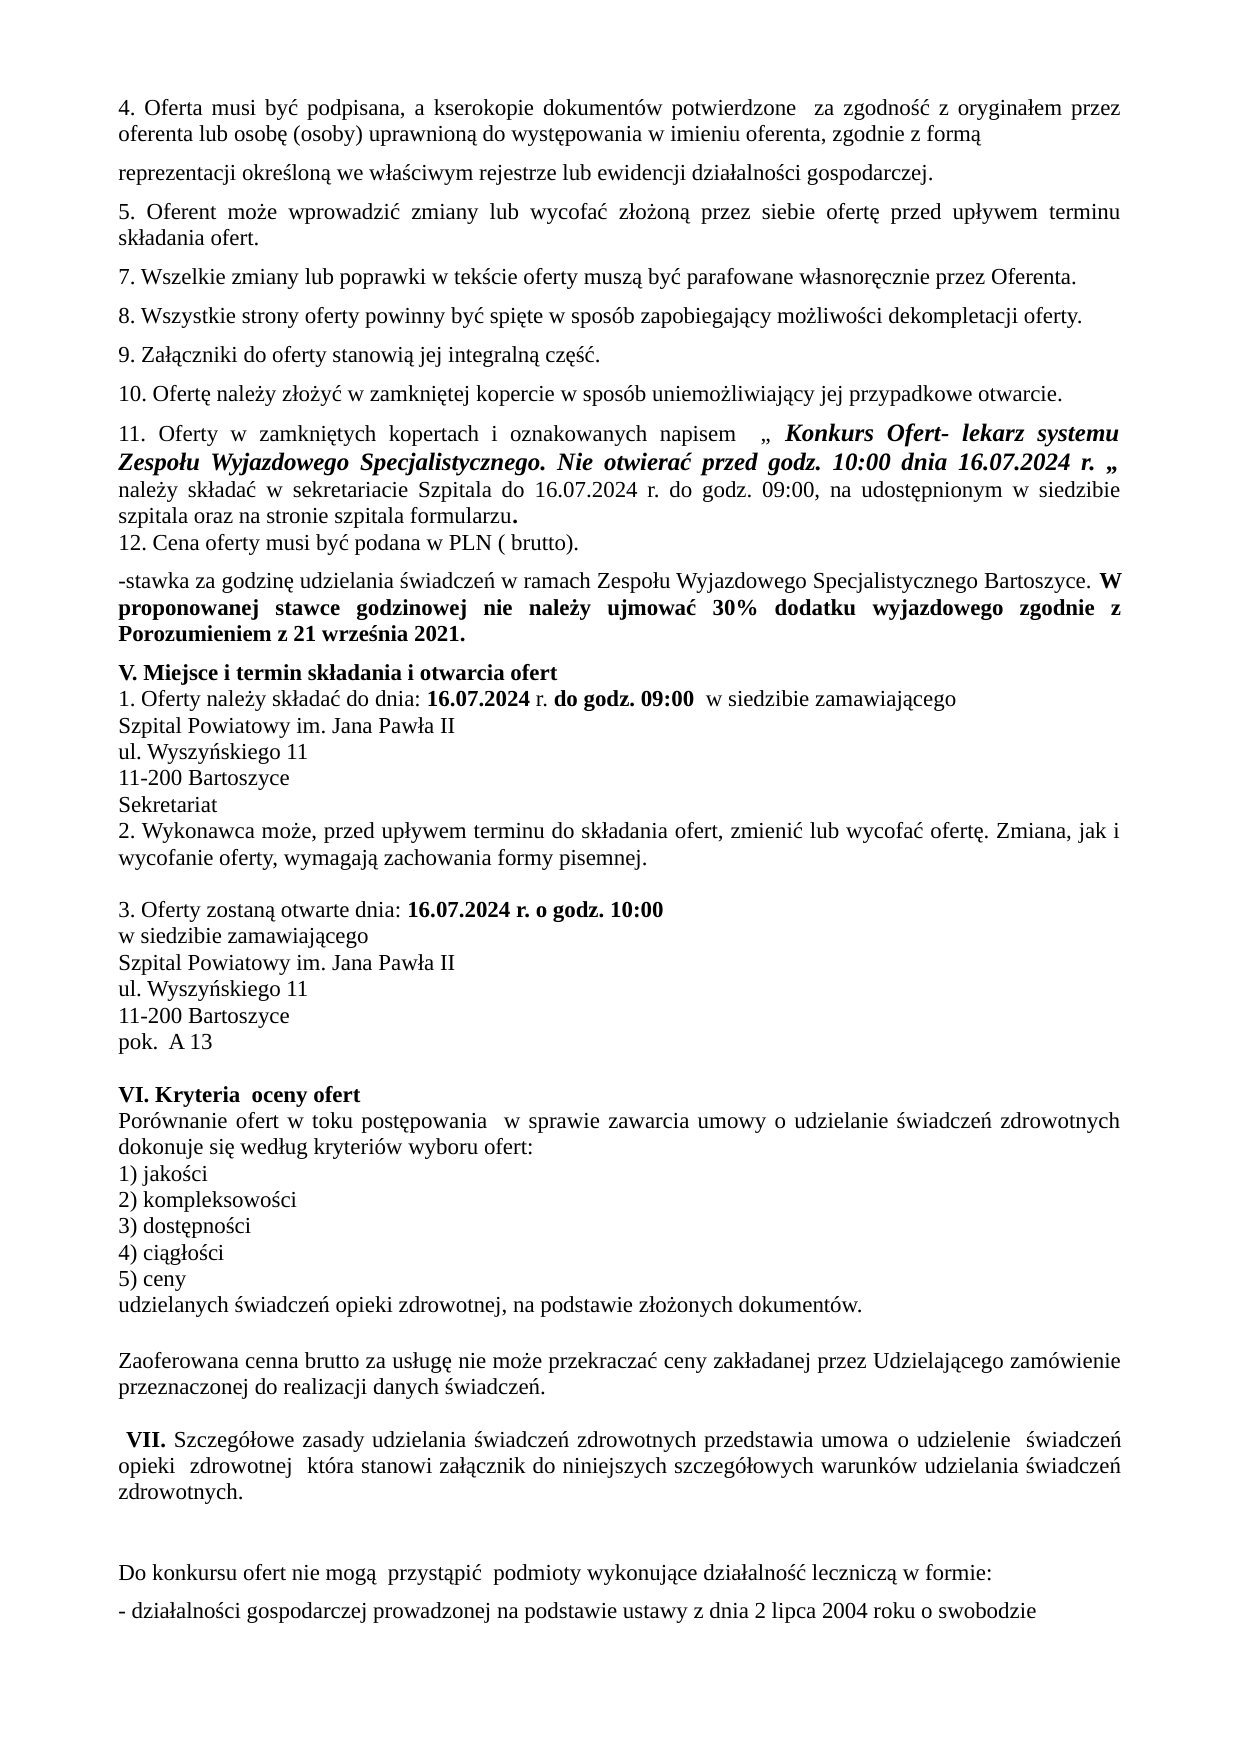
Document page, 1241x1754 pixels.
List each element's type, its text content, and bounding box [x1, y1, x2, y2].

text 2) kompleksowości [118, 1186, 1122, 1212]
text Porównanie ofert w toku postępowania w sprawie zawarcia umowy o udzielanie świadczeń zdrowotnych dokonuje się według kryteriów wyboru ofert: [118, 1107, 1122, 1160]
text Zaoferowana cenna brutto za usługę nie może przekraczać ceny zakładanej przez Udzielającego zamówienie przeznaczonej do realizacji danych świadczeń. [118, 1347, 1122, 1399]
text 11-200 Bartoszyce [118, 1002, 1122, 1028]
text 1) jakości [118, 1160, 1122, 1186]
text ul. Wyszyńskiego 11 [118, 975, 1122, 1002]
text 11. Oferty w zamkniętych kopertach i oznakowanych napisem „ Konkurs Ofert- lekarz systemu Zespołu Wyjazdowego Specjalistycznego. Nie otwierać przed godz. 10:00 dnia 16.07.2024 r. „ należy składać w sekretariacie Szpitala do 16.07.2024 r. do godz. 09:00, na udostępnionym w siedzibie szpitala oraz na stronie szpitala formularzu. [118, 418, 1122, 529]
text w siedzibie zamawiającego [118, 923, 1122, 949]
text V. Miejsce i termin składania i otwarcia ofert [118, 659, 1122, 685]
text 3. Oferty zostaną otwarte dnia: 16.07.2024 r. o godz. 10:00 [118, 896, 1122, 923]
text Szpital Powiatowy im. Jana Pawła II [118, 949, 1122, 975]
text VI. Kryteria oceny ofert [118, 1081, 1122, 1107]
text 7. Wszelkie zmiany lub poprawki w tekście oferty muszą być parafowane własnoręcznie przez Oferenta. [118, 263, 1122, 289]
text - działalności gospodarczej prowadzonej na podstawie ustawy z dnia 2 lipca 2004 roku o swobodzie [118, 1597, 1122, 1624]
text 11-200 Bartoszyce [118, 764, 1122, 791]
text Do konkursu ofert nie mogą przystąpić podmioty wykonujące działalność leczniczą w formie: [118, 1558, 1122, 1585]
text -stawka za godzinę udzielania świadczeń w ramach Zespołu Wyjazdowego Specjalistycznego Bartoszyce. W proponowanej stawce godzinowej nie należy ujmować 30% dodatku wyjazdowego zgodnie z Porozumieniem z 21 września 2021. [118, 567, 1122, 647]
text 8. Wszystkie strony oferty powinny być spięte w sposób zapobiegający możliwości dekompletacji oferty. [118, 302, 1122, 328]
text pok. A 13 [118, 1028, 1122, 1054]
text 9. Załączniki do oferty stanowią jej integralną część. [118, 341, 1122, 367]
text 10. Ofertę należy złożyć w zamkniętej kopercie w sposób uniemożliwiający jej przypadkowe otwarcie. [118, 379, 1122, 406]
text 4) ciągłości [118, 1239, 1122, 1265]
text 3) dostępności [118, 1212, 1122, 1239]
text 5) ceny [118, 1265, 1122, 1292]
text 4. Oferta musi być podpisana, a kserokopie dokumentów potwierdzone za zgodność z oryginałem przez oferenta lub osobę (osoby) uprawnioną do występowania w imieniu oferenta, zgodnie z formą [118, 94, 1122, 146]
text Sekretariat [118, 791, 1122, 817]
text 1. Oferty należy składać do dnia: 16.07.2024 r. do godz. 09:00 w siedzibie zamawiającego [118, 685, 1122, 712]
text VII. Szczegółowe zasady udzielania świadczeń zdrowotnych przedstawia umowa o udzielenie świadczeń opieki zdrowotnej która stanowi załącznik do niniejszych szczegółowych warunków udzielania świadczeń zdrowotnych. [118, 1426, 1122, 1505]
text reprezentacji określoną we właściwym rejestrze lub ewidencji działalności gospodarczej. [118, 159, 1122, 185]
text ul. Wyszyńskiego 11 [118, 738, 1122, 764]
text 12. Cena oferty musi być podana w PLN ( brutto). [118, 529, 1122, 555]
text Szpital Powiatowy im. Jana Pawła II [118, 712, 1122, 738]
text 2. Wykonawca może, przed upływem terminu do składania ofert, zmienić lub wycofać ofertę. Zmiana, jak i wycofanie oferty, wymagają zachowania formy pisemnej. [118, 817, 1122, 870]
text 5. Oferent może wprowadzić zmiany lub wycofać złożoną przez siebie ofertę przed upływem terminu składania ofert. [118, 198, 1122, 251]
text udzielanych świadczeń opieki zdrowotnej, na podstawie złożonych dokumentów. [118, 1292, 1122, 1318]
